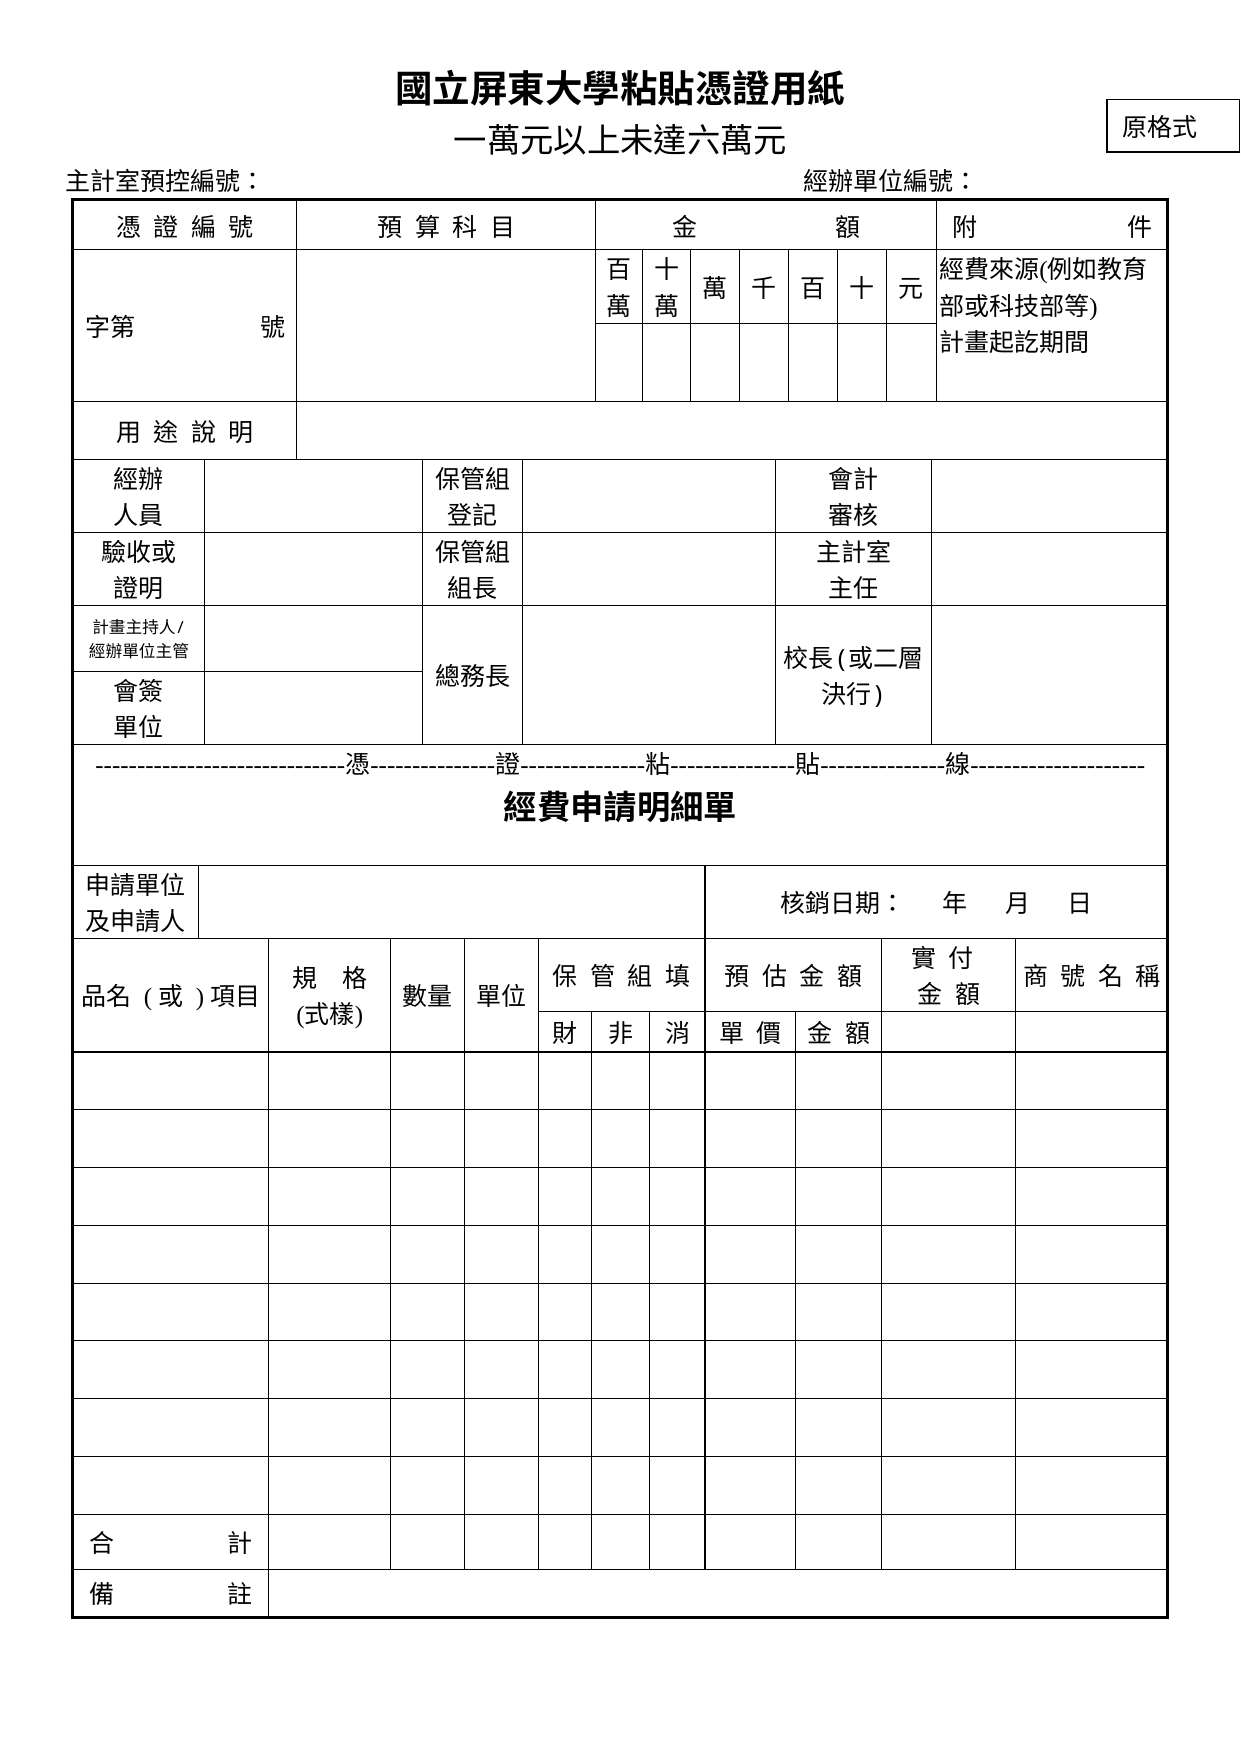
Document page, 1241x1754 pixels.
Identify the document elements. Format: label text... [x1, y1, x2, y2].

table_cell [882, 1168, 1015, 1225]
table_cell [882, 1457, 1015, 1514]
table_cell [297, 402, 1166, 459]
table_cell [796, 1284, 881, 1340]
table_cell [706, 1168, 795, 1225]
table_cell 會簽 單位 [74, 672, 204, 744]
table_cell 保管組組長 [423, 533, 522, 605]
table_cell [796, 1226, 881, 1283]
table_cell [74, 1457, 268, 1514]
table_cell [269, 1341, 390, 1398]
table_cell [706, 1110, 795, 1167]
table_cell [269, 1570, 1166, 1616]
table_cell [269, 1168, 390, 1225]
table_cell [882, 1399, 1015, 1456]
table_cell [796, 1515, 881, 1568]
table_cell [465, 1457, 538, 1514]
table_cell [539, 1515, 591, 1568]
table_cell 品名 ( 或 ) 項目 [74, 939, 268, 1051]
table_cell [391, 1457, 464, 1514]
table_cell [1016, 1053, 1166, 1109]
table_cell [882, 1341, 1015, 1398]
table_cell 預 估 金 額 [706, 939, 881, 1011]
table_cell 規 格 (式樣) [269, 939, 390, 1051]
table_cell [882, 1515, 1015, 1568]
table_header 預 算 科 目 [297, 201, 595, 249]
table_header 金 額 [596, 201, 936, 249]
table_cell [796, 1341, 881, 1398]
table_cell 經費來源(例如教育部或科技部等) 計畫起訖期間 [937, 250, 1166, 401]
table_cell [539, 1168, 591, 1225]
table_cell [269, 1226, 390, 1283]
table_cell 保管組登記 [423, 460, 522, 532]
text 原格式 [1123, 108, 1223, 144]
table_cell [1016, 1284, 1166, 1340]
table_cell 主計室 主任 [776, 533, 931, 605]
table_cell [465, 1110, 538, 1167]
table_cell 字第 號 [74, 250, 296, 401]
table_cell [882, 1110, 1015, 1167]
table_cell [523, 606, 775, 744]
table_cell ------------------------------憑---------------證---------------粘---------------貼---------------線--------------------- 經費申請明細單 [74, 745, 1166, 865]
table_cell [796, 1168, 881, 1225]
table_cell [650, 1341, 704, 1398]
table_cell [706, 1053, 795, 1109]
table_cell [1016, 1399, 1166, 1456]
table_cell [74, 1168, 268, 1225]
table_cell 百 萬 [596, 250, 642, 322]
table_cell [269, 1053, 390, 1109]
table_cell [465, 1168, 538, 1225]
table_cell [465, 1341, 538, 1398]
table_header 附 件 [937, 201, 1166, 249]
table_cell [539, 1284, 591, 1340]
table_cell [391, 1168, 464, 1225]
table_cell [205, 672, 422, 744]
table_cell [643, 324, 690, 401]
text 主計室預控編號： 經辦單位編號： [59, 162, 1181, 198]
table_cell 備 註 [74, 1570, 268, 1616]
table_cell [1016, 1226, 1166, 1283]
table_cell 單位 [465, 939, 538, 1051]
table_cell 金 額 [796, 1012, 881, 1051]
table_cell [74, 1110, 268, 1167]
table_cell 會計 審核 [776, 460, 931, 532]
table_cell [205, 606, 422, 671]
table_cell [391, 1341, 464, 1398]
table_cell [592, 1341, 649, 1398]
table_cell [539, 1226, 591, 1283]
table_cell [1016, 1012, 1166, 1051]
table_cell [650, 1284, 704, 1340]
table_cell [269, 1457, 390, 1514]
table_cell [691, 324, 739, 401]
table_cell 非 [592, 1012, 649, 1051]
table_cell [391, 1399, 464, 1456]
table_cell 校長(或二層決行) [776, 606, 931, 744]
table_cell 驗收或 證明 [74, 533, 204, 605]
table_cell [796, 1399, 881, 1456]
table_cell [465, 1284, 538, 1340]
table_cell [706, 1399, 795, 1456]
table_cell [523, 460, 775, 532]
table_cell [706, 1341, 795, 1398]
table_cell 合 計 [74, 1515, 268, 1568]
table_cell [932, 460, 1166, 532]
table_cell [592, 1168, 649, 1225]
table_cell [523, 533, 775, 605]
table_cell [1016, 1515, 1166, 1568]
table_cell 實 付 金 額 [882, 939, 1015, 1011]
text 一萬元以上未達六萬元 [59, 113, 1181, 162]
table_cell [269, 1284, 390, 1340]
table_cell [789, 324, 837, 401]
table_cell [74, 1341, 268, 1398]
table_cell [465, 1515, 538, 1568]
table_cell [932, 533, 1166, 605]
table_cell [205, 460, 422, 532]
table_cell [650, 1226, 704, 1283]
table_cell [391, 1284, 464, 1340]
table_cell [650, 1053, 704, 1109]
table_cell [882, 1284, 1015, 1340]
table_cell 元 [887, 250, 936, 322]
table_cell [465, 1399, 538, 1456]
table_cell [706, 1515, 795, 1568]
table_cell 保 管 組 填 [539, 939, 704, 1011]
table_cell [882, 1053, 1015, 1109]
table_cell [269, 1110, 390, 1167]
table_cell [199, 866, 704, 938]
table_cell [465, 1226, 538, 1283]
table_cell [74, 1226, 268, 1283]
table_cell [592, 1399, 649, 1456]
table_cell [539, 1110, 591, 1167]
table_cell [391, 1110, 464, 1167]
table_cell 千 [740, 250, 788, 322]
table_cell [592, 1515, 649, 1568]
table_cell [1016, 1457, 1166, 1514]
table_cell 用 途 說 明 [74, 402, 296, 459]
table_cell 萬 [691, 250, 739, 322]
table_cell [74, 1284, 268, 1340]
table_cell [205, 533, 422, 605]
table_cell [297, 250, 595, 401]
table_cell [796, 1110, 881, 1167]
table_cell [796, 1053, 881, 1109]
table_cell [882, 1226, 1015, 1283]
table_cell [391, 1226, 464, 1283]
table_cell 十 [838, 250, 886, 322]
table_cell 十 萬 [643, 250, 690, 322]
table_cell [391, 1053, 464, 1109]
table_cell [706, 1284, 795, 1340]
table_cell [539, 1399, 591, 1456]
table_cell 財 [539, 1012, 591, 1051]
table_cell [650, 1399, 704, 1456]
table_cell [932, 606, 1166, 744]
table_cell [592, 1053, 649, 1109]
table_cell [740, 324, 788, 401]
table_cell 消 [650, 1012, 704, 1051]
table_cell 計畫主持人/ 經辦單位主管 [74, 606, 204, 671]
table_cell 單 價 [706, 1012, 795, 1051]
table_cell [650, 1515, 704, 1568]
table_cell [269, 1515, 390, 1568]
table_cell [592, 1284, 649, 1340]
table_cell [1016, 1168, 1166, 1225]
table_cell [539, 1457, 591, 1514]
text 國立屏東大學粘貼憑證用紙 [59, 59, 1181, 113]
table_cell [650, 1168, 704, 1225]
table_cell [650, 1457, 704, 1514]
table_cell [539, 1053, 591, 1109]
table_cell [391, 1515, 464, 1568]
table_cell 數量 [391, 939, 464, 1051]
table_cell [539, 1341, 591, 1398]
table_cell [596, 324, 642, 401]
table_cell [592, 1226, 649, 1283]
table_header 憑 證 編 號 [74, 201, 296, 249]
table_cell [838, 324, 886, 401]
table_cell [706, 1457, 795, 1514]
table_cell [592, 1110, 649, 1167]
table_cell [465, 1053, 538, 1109]
table_cell [74, 1053, 268, 1109]
table_cell 商 號 名 稱 [1016, 939, 1166, 1011]
text [1108, 100, 1239, 151]
table_cell 核銷日期： 年 月 日 [706, 866, 1166, 938]
table_cell 申請單位 及申請人 [74, 866, 198, 938]
table_cell 總務長 [423, 606, 522, 744]
table_cell [650, 1110, 704, 1167]
table_cell [796, 1457, 881, 1514]
table_cell [269, 1399, 390, 1456]
table_cell [887, 324, 936, 401]
table_cell [74, 1399, 268, 1456]
table_cell [882, 1012, 1015, 1051]
table_cell [1016, 1341, 1166, 1398]
table_cell 經辦 人員 [74, 460, 204, 532]
table_cell [1016, 1110, 1166, 1167]
table_cell 百 [789, 250, 837, 322]
table_cell [592, 1457, 649, 1514]
table_cell [706, 1226, 795, 1283]
